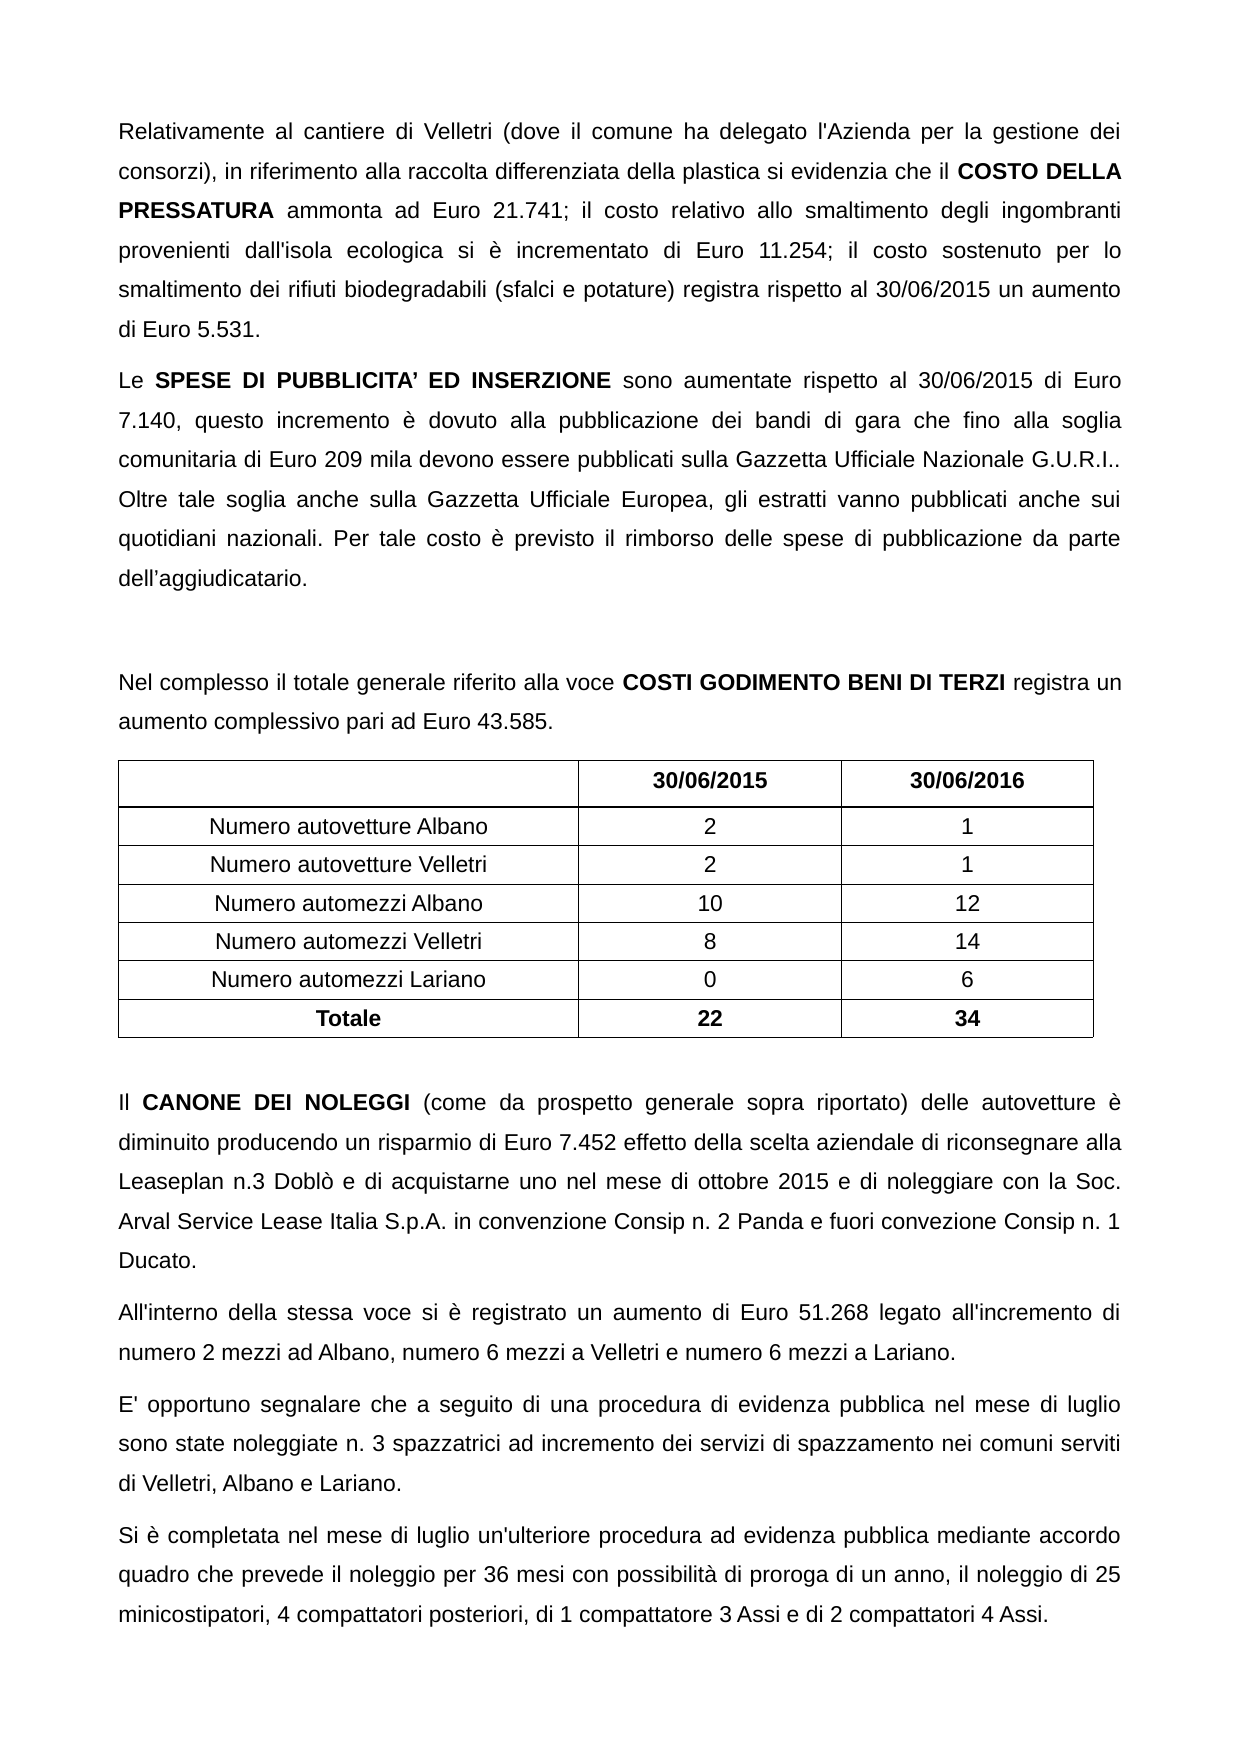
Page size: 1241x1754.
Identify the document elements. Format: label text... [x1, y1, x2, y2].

table_cell Numero autovetture Albano [119, 808, 578, 845]
table_cell 2 [579, 808, 841, 845]
text Si è completata nel mese di luglio un'ulteriore procedura ad evidenza pubblica mediante accordo quadro che prevede il noleggio per 36 mesi con possibilità di proroga di un anno, il noleggio di 25 minicostipatori, 4 compattatori posteriori, di 1 compattatore 3 Assi e di 2 compattatori 4 Assi. [118, 1522, 1122, 1627]
table_cell 14 [842, 923, 1093, 960]
text Relativamente al cantiere di Velletri (dove il comune ha delegato l'Azienda per la gestione dei consorzi), in riferimento alla raccolta differenziata della plastica si evidenzia che il COSTO DELLA PRESSATURA ammonta ad Euro 21.741; il costo relativo allo smaltimento degli ingombranti provenienti dall'isola ecologica si è incrementato di Euro 11.254; il costo sostenuto per lo smaltimento dei rifiuti biodegradabili (sfalci e potature) registra rispetto al 30/06/2015 un aumento di Euro 5.531. [118, 118, 1122, 342]
table_cell 1 [842, 808, 1093, 845]
table_cell 10 [579, 885, 841, 922]
table_cell 22 [579, 1000, 841, 1037]
table_cell Numero autovetture Velletri [119, 846, 578, 883]
table_header 30/06/2016 [842, 761, 1093, 806]
text Il CANONE DEI NOLEGGI (come da prospetto generale sopra riportato) delle autovetture è diminuito producendo un risparmio di Euro 7.452 effetto della scelta aziendale di riconsegnare alla Leaseplan n.3 Doblò e di acquistarne uno nel mese di ottobre 2015 e di noleggiare con la Soc. Arval Service Lease Italia S.p.A. in convenzione Consip n. 2 Panda e fuori convezione Consip n. 1 Ducato. [118, 1089, 1122, 1274]
table_cell 2 [579, 846, 841, 883]
table_cell Numero automezzi Albano [119, 885, 578, 922]
table_cell Totale [119, 1000, 578, 1037]
table_header 30/06/2015 [579, 761, 841, 806]
table_cell 0 [579, 961, 841, 998]
text Nel complesso il totale generale riferito alla voce COSTI GODIMENTO BENI DI TERZI registra un aumento complessivo pari ad Euro 43.585. [118, 669, 1122, 735]
table_cell 8 [579, 923, 841, 960]
text Le SPESE DI PUBBLICITA’ ED INSERZIONE sono aumentate rispetto al 30/06/2015 di Euro 7.140, questo incremento è dovuto alla pubblicazione dei bandi di gara che fino alla soglia comunitaria di Euro 209 mila devono essere pubblicati sulla Gazzetta Ufficiale Nazionale G.U.R.I.. Oltre tale soglia anche sulla Gazzetta Ufficiale Europea, gli estratti vanno pubblicati anche sui quotidiani nazionali. Per tale costo è previsto il rimborso delle spese di pubblicazione da parte dell’aggiudicatario. [118, 367, 1122, 591]
table_cell 12 [842, 885, 1093, 922]
table_cell Numero automezzi Lariano [119, 961, 578, 998]
table_header [119, 761, 578, 806]
text All'interno della stessa voce si è registrato un aumento di Euro 51.268 legato all'incremento di numero 2 mezzi ad Albano, numero 6 mezzi a Velletri e numero 6 mezzi a Lariano. [118, 1299, 1122, 1365]
text E' opportuno segnalare che a seguito di una procedura di evidenza pubblica nel mese di luglio sono state noleggiate n. 3 spazzatrici ad incremento dei servizi di spazzamento nei comuni serviti di Velletri, Albano e Lariano. [118, 1391, 1122, 1496]
table_cell 34 [842, 1000, 1093, 1037]
table_cell 6 [842, 961, 1093, 998]
table_cell 1 [842, 846, 1093, 883]
table_cell Numero automezzi Velletri [119, 923, 578, 960]
